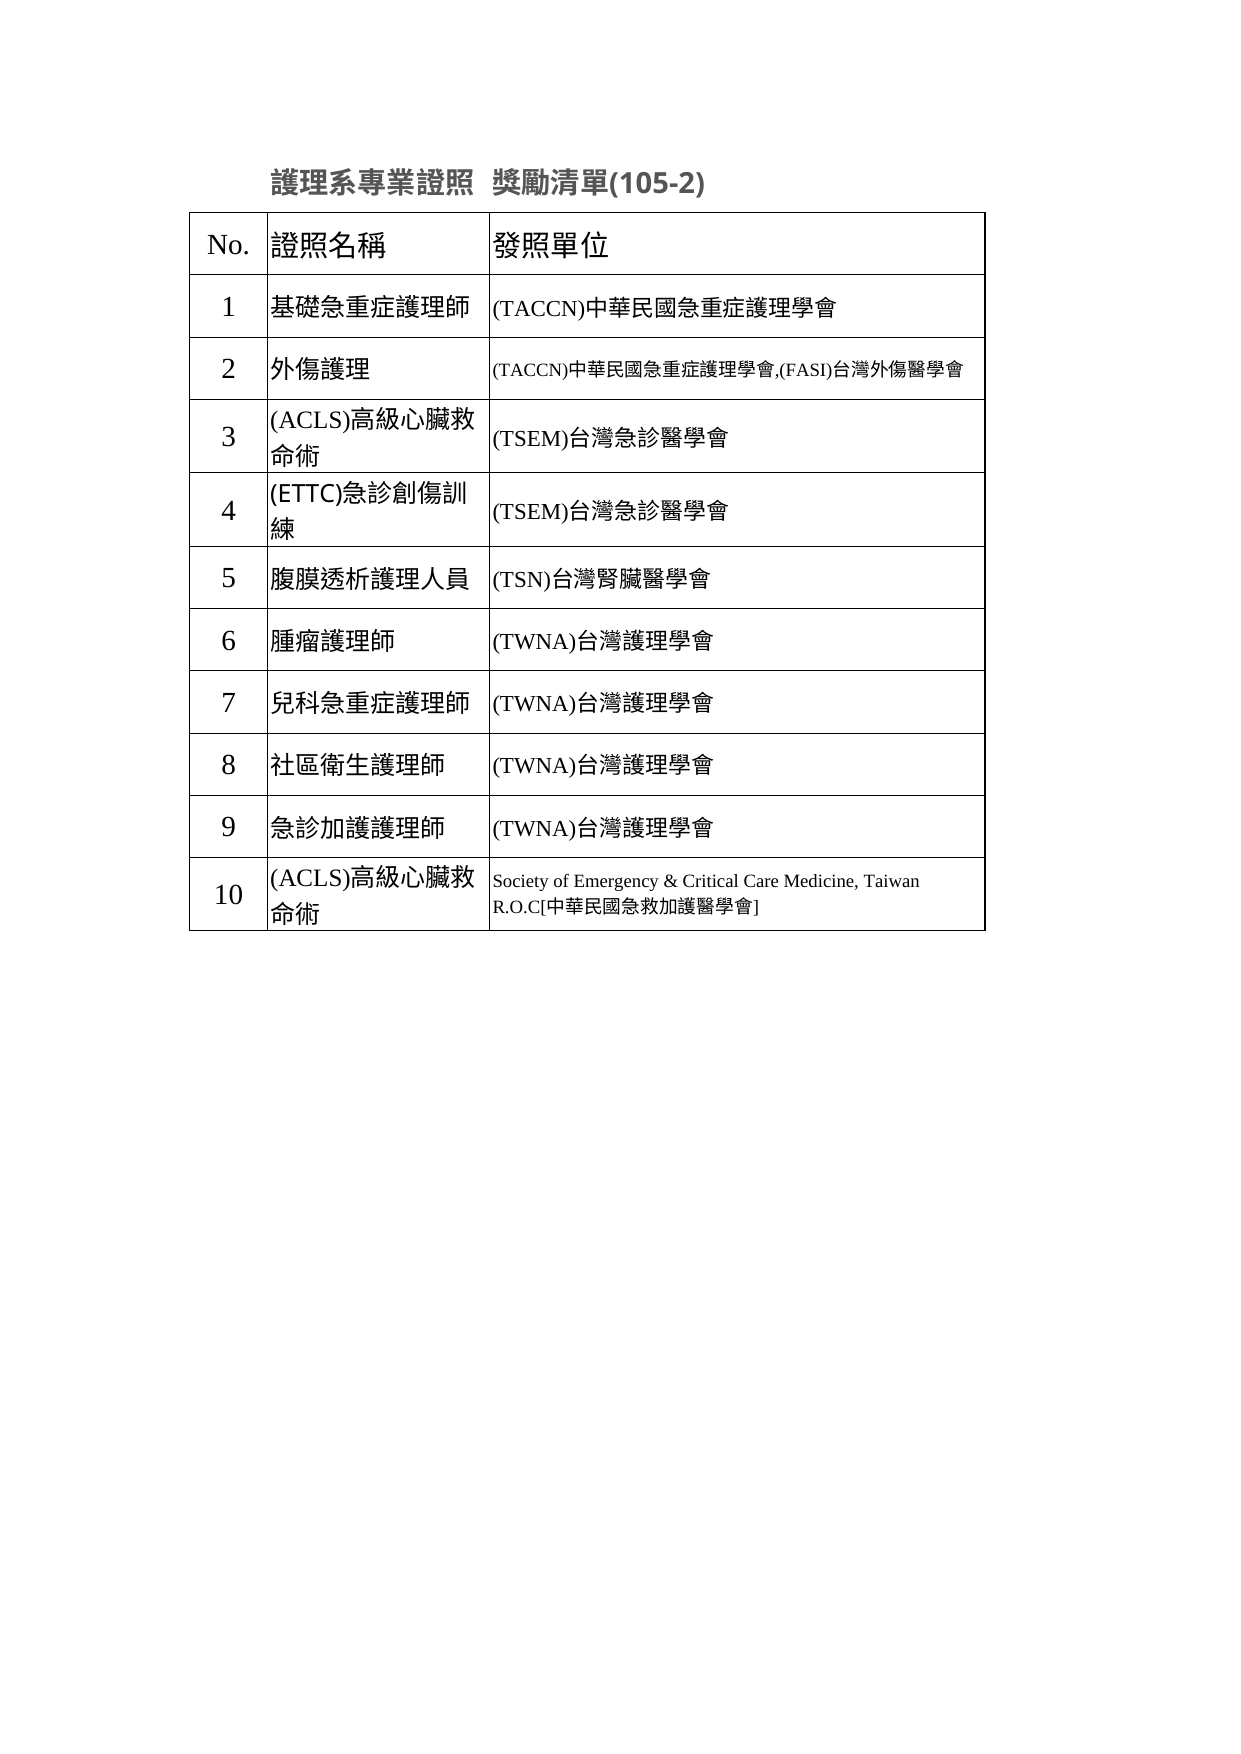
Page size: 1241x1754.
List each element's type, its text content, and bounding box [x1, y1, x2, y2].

table_cell 9 [190, 796, 267, 857]
table_cell 發照單位 [490, 213, 984, 274]
table_cell 6 [190, 609, 267, 670]
table_header 獎勵清單(105-2) [489, 150, 985, 212]
table_cell 5 [190, 547, 267, 608]
table_header 護理系專業證照 [267, 150, 489, 212]
table_cell (ACLS)高級心臟救命術 [268, 858, 489, 930]
table_cell (TSEM)台灣急診醫學會 [490, 400, 984, 472]
table_cell 腫瘤護理師 [268, 609, 489, 670]
table_cell (TWNA)台灣護理學會 [490, 796, 984, 857]
table_cell (TWNA)台灣護理學會 [490, 734, 984, 794]
table_cell 1 [190, 275, 267, 337]
table_cell 腹膜透析護理人員 [268, 547, 489, 608]
table_cell 基礎急重症護理師 [268, 275, 489, 337]
table_cell 社區衛生護理師 [268, 734, 489, 794]
table_cell (TWNA)台灣護理學會 [490, 609, 984, 670]
table_cell (TACCN)中華民國急重症護理學會 [490, 275, 984, 337]
table_cell (TACCN)中華民國急重症護理學會,(FASI)台灣外傷醫學會 [490, 338, 984, 399]
table_cell 外傷護理 [268, 338, 489, 399]
table_cell 2 [190, 338, 267, 399]
table_cell (ETTC)急診創傷訓練 [268, 473, 489, 546]
table_cell 證照名稱 [268, 213, 489, 274]
table_cell (TSN)台灣腎臟醫學會 [490, 547, 984, 608]
table_cell No. [190, 213, 267, 274]
table_cell 兒科急重症護理師 [268, 671, 489, 732]
table_cell Society of Emergency & Critical Care Medicine, Taiwan R.O.C[中華民國急救加護醫學會] [490, 858, 984, 930]
table_cell 4 [190, 473, 267, 546]
table_cell 10 [190, 858, 267, 930]
table_cell 8 [190, 734, 267, 794]
table_cell (ACLS)高級心臟救命術 [268, 400, 489, 472]
table_header [190, 150, 267, 212]
table_cell 7 [190, 671, 267, 732]
table_cell (TWNA)台灣護理學會 [490, 671, 984, 732]
table_cell 3 [190, 400, 267, 472]
table_cell 急診加護護理師 [268, 796, 489, 857]
table_cell (TSEM)台灣急診醫學會 [490, 473, 984, 546]
